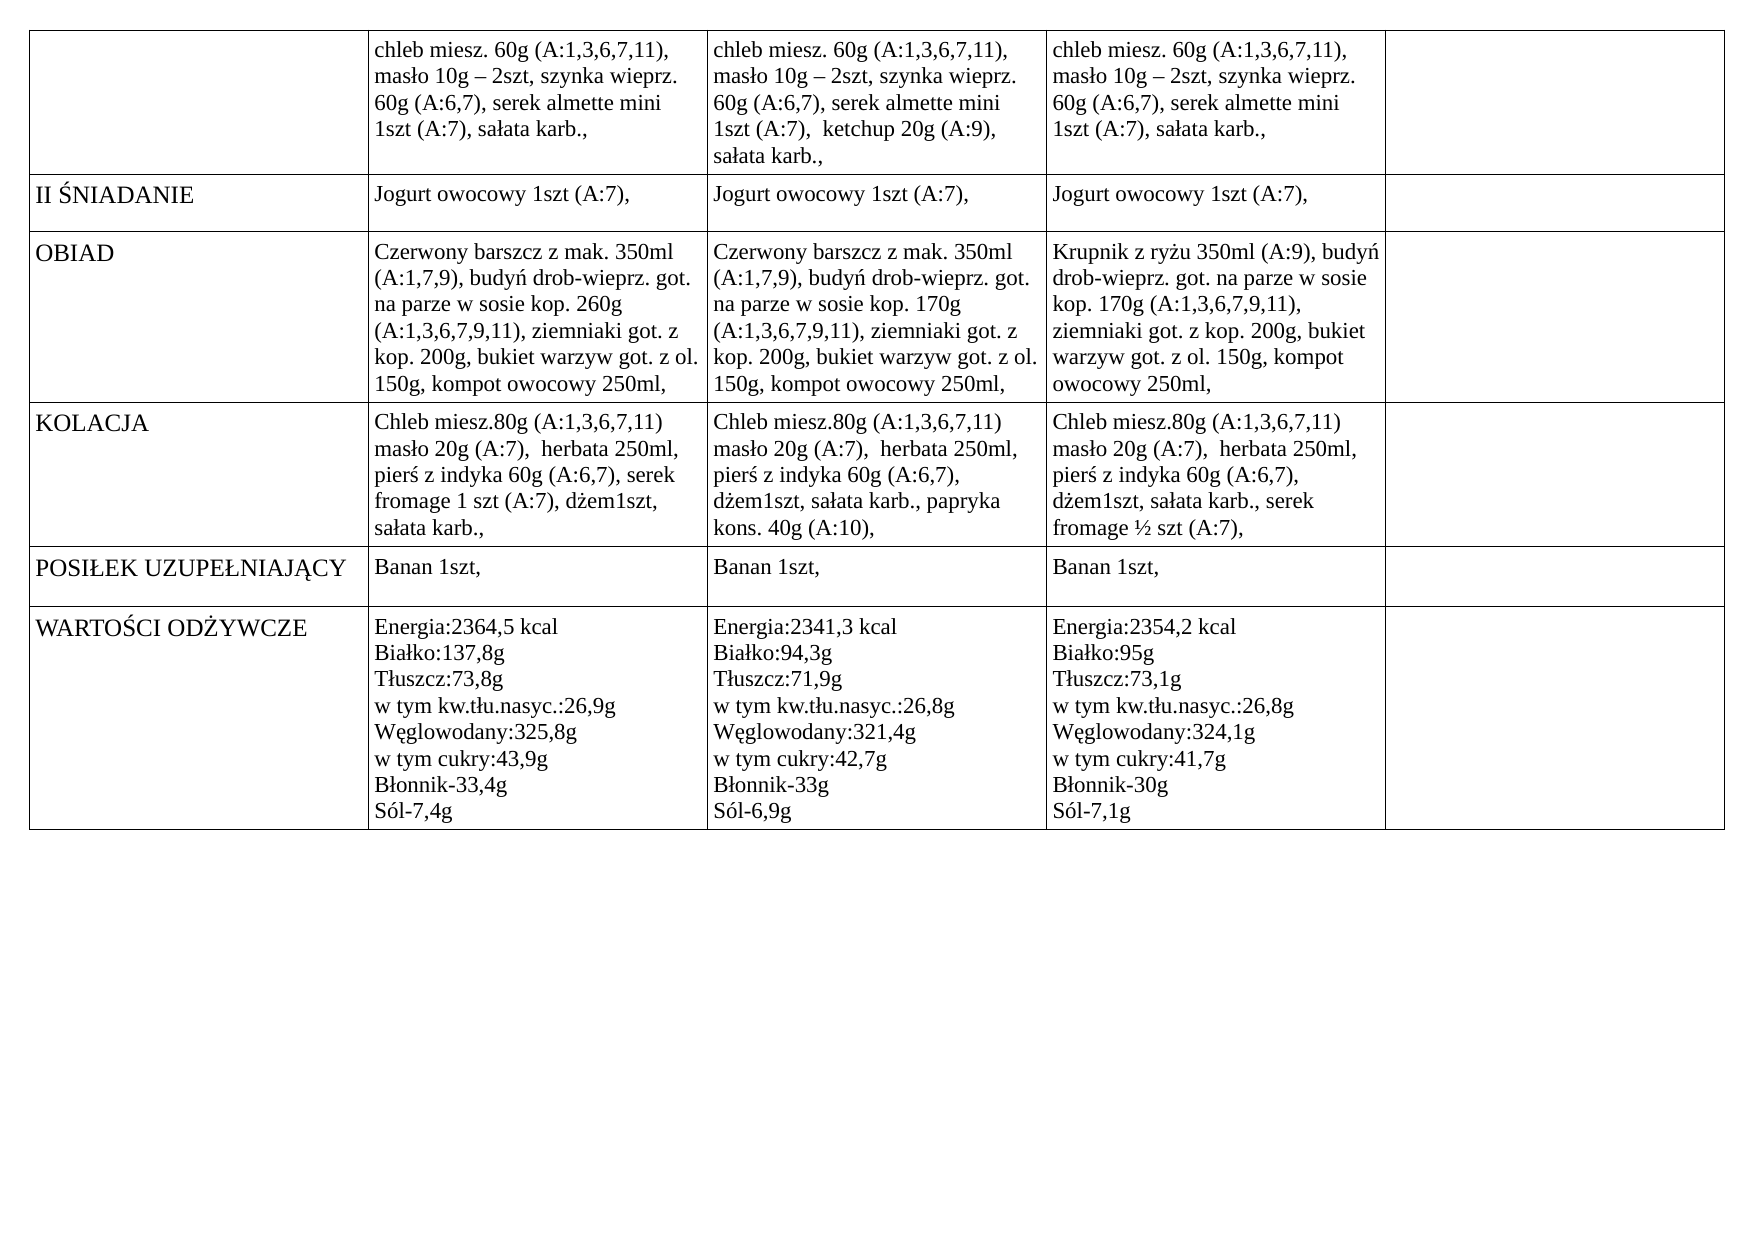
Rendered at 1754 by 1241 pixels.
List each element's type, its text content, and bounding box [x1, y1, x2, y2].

table_cell POSIŁEK UZUPEŁNIAJĄCY [30, 547, 368, 606]
table_cell Krupnik z ryżu 350ml (A:9), budyń drob-wieprz. got. na parze w sosie kop. 170g (A:1,3,6,7,9,11), ziemniaki got. z kop. 200g, bukiet warzyw got. z ol. 150g, kompot owocowy 250ml, [1047, 232, 1385, 402]
table_cell KOLACJA [30, 403, 368, 546]
table_cell Banan 1szt, [708, 547, 1046, 606]
table_cell Chleb miesz.80g (A:1,3,6,7,11) masło 20g (A:7), herbata 250ml, pierś z indyka 60g (A:6,7), serek fromage 1 szt (A:7), dżem1szt, sałata karb., [369, 403, 707, 546]
table_cell [1386, 403, 1724, 546]
table_cell Czerwony barszcz z mak. 350ml (A:1,7,9), budyń drob-wieprz. got. na parze w sosie kop. 260g (A:1,3,6,7,9,11), ziemniaki got. z kop. 200g, bukiet warzyw got. z ol. 150g, kompot owocowy 250ml, [369, 232, 707, 402]
table_cell [1386, 547, 1724, 606]
table_cell chleb miesz. 60g (A:1,3,6,7,11), masło 10g – 2szt, szynka wieprz. 60g (A:6,7), serek almette mini 1szt (A:7), sałata karb., [369, 31, 707, 174]
table_cell Banan 1szt, [369, 547, 707, 606]
table_cell WARTOŚCI ODŻYWCZE [30, 607, 368, 829]
table_cell [1386, 232, 1724, 402]
table_cell chleb miesz. 60g (A:1,3,6,7,11), masło 10g – 2szt, szynka wieprz. 60g (A:6,7), serek almette mini 1szt (A:7), ketchup 20g (A:9), sałata karb., [708, 31, 1046, 174]
table_cell Energia:2341,3 kcal Białko:94,3g Tłuszcz:71,9g w tym kw.tłu.nasyc.:26,8g Węglowodany:321,4g w tym cukry:42,7g Błonnik-33g Sól-6,9g [708, 607, 1046, 829]
table_cell [1386, 175, 1724, 231]
table_cell Energia:2354,2 kcal Białko:95g Tłuszcz:73,1g w tym kw.tłu.nasyc.:26,8g Węglowodany:324,1g w tym cukry:41,7g Błonnik-30g Sól-7,1g [1047, 607, 1385, 829]
table_cell Czerwony barszcz z mak. 350ml (A:1,7,9), budyń drob-wieprz. got. na parze w sosie kop. 170g (A:1,3,6,7,9,11), ziemniaki got. z kop. 200g, bukiet warzyw got. z ol. 150g, kompot owocowy 250ml, [708, 232, 1046, 402]
table_cell Chleb miesz.80g (A:1,3,6,7,11) masło 20g (A:7), herbata 250ml, pierś z indyka 60g (A:6,7), dżem1szt, sałata karb., serek fromage ½ szt (A:7), [1047, 403, 1385, 546]
table_cell Jogurt owocowy 1szt (A:7), [1047, 175, 1385, 231]
table_cell Jogurt owocowy 1szt (A:7), [708, 175, 1046, 231]
table_cell Jogurt owocowy 1szt (A:7), [369, 175, 707, 231]
table_cell II ŚNIADANIE [30, 175, 368, 231]
table_cell [1386, 31, 1724, 174]
table_cell Banan 1szt, [1047, 547, 1385, 606]
table_cell Chleb miesz.80g (A:1,3,6,7,11) masło 20g (A:7), herbata 250ml, pierś z indyka 60g (A:6,7), dżem1szt, sałata karb., papryka kons. 40g (A:10), [708, 403, 1046, 546]
table_cell Energia:2364,5 kcal Białko:137,8g Tłuszcz:73,8g w tym kw.tłu.nasyc.:26,9g Węglowodany:325,8g w tym cukry:43,9g Błonnik-33,4g Sól-7,4g [369, 607, 707, 829]
table_cell chleb miesz. 60g (A:1,3,6,7,11), masło 10g – 2szt, szynka wieprz. 60g (A:6,7), serek almette mini 1szt (A:7), sałata karb., [1047, 31, 1385, 174]
table_cell [1386, 607, 1724, 829]
table_cell OBIAD [30, 232, 368, 402]
table_cell [30, 31, 368, 174]
